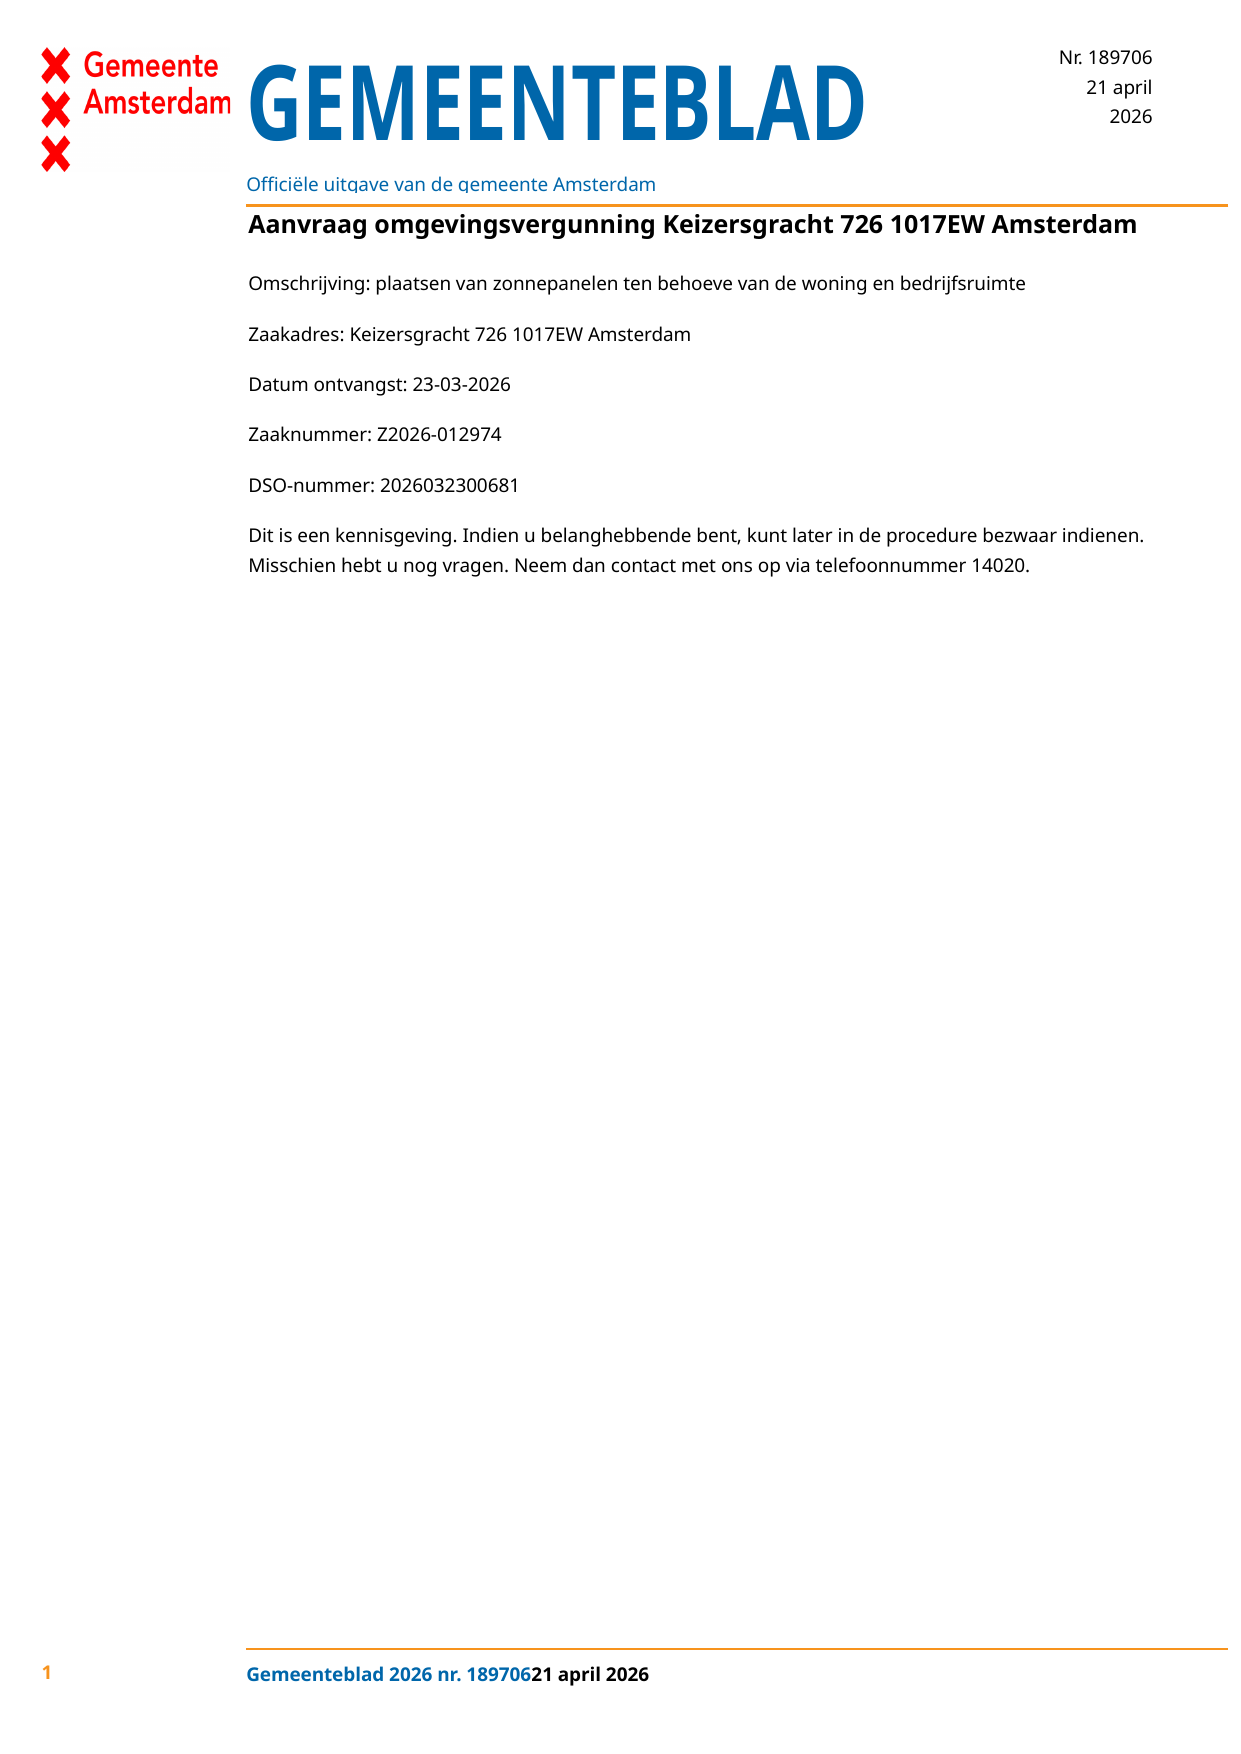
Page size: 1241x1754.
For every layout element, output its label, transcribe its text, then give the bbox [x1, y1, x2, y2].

text Zaaknummer: Z2026-012974 [248, 422, 1152, 447]
text DSO-nummer: 2026032300681 [248, 472, 1152, 498]
text Aanvraag omgevingsvergunning Keizersgracht 726 1017EW Amsterdam [248, 207, 1152, 241]
text Dit is een kennisgeving. Indien u belanghebbende bent, kunt later in de procedure bezwaar indienen. Misschien hebt u nog vragen. Neem dan contact met ons op via telefoonnummer 14020. [248, 522, 1152, 578]
text Zaakadres: Keizersgracht 726 1017EW Amsterdam [248, 321, 1152, 346]
picture [41, 47, 231, 172]
text Datum ontvangst: 23-03-2026 [248, 371, 1152, 397]
text Omschrijving: plaatsen van zonnepanelen ten behoeve van de woning en bedrijfsruimte [248, 270, 1152, 296]
